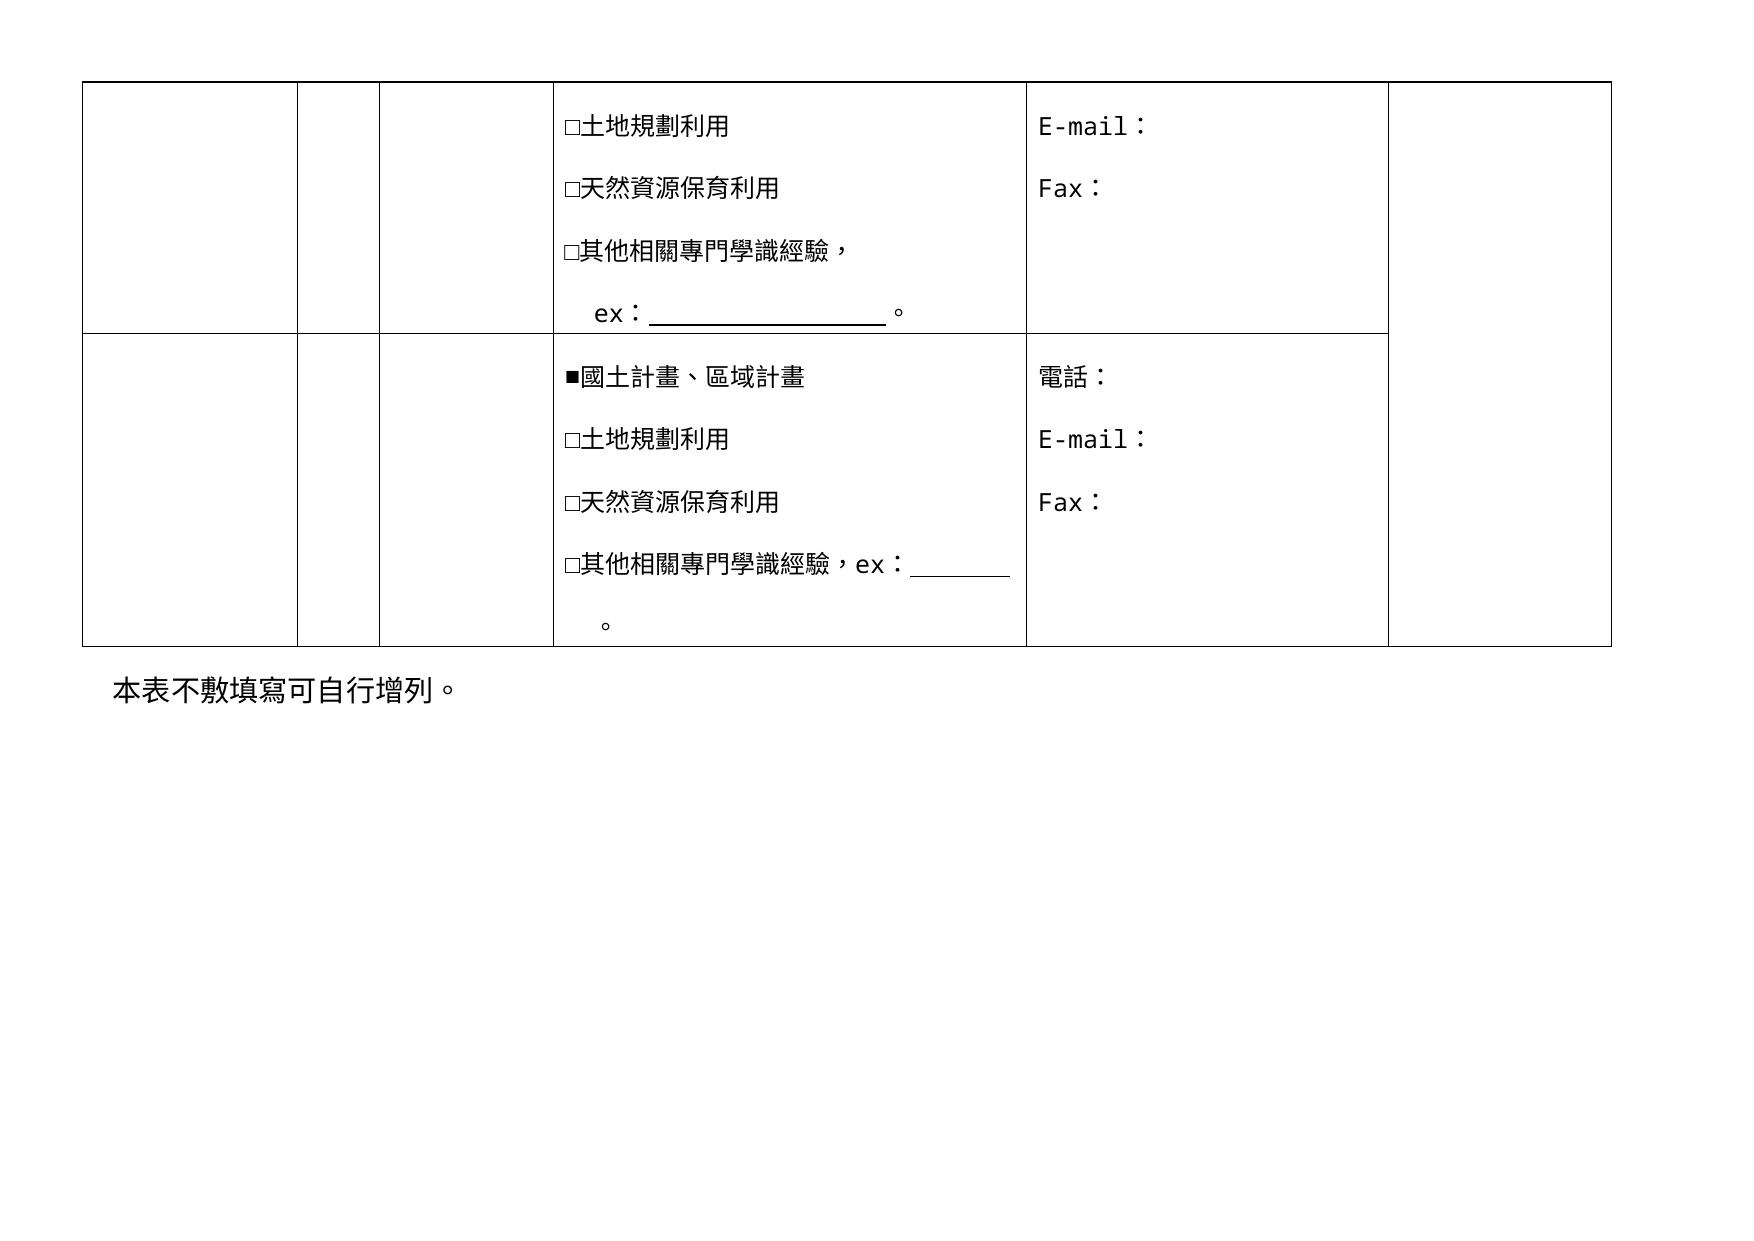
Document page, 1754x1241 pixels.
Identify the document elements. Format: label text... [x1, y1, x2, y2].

table_cell ■國土計畫、區域計畫 □土地規劃利用 □天然資源保育利用 □其他相關專門學識經驗，ex： 。 [554, 334, 1026, 646]
table_cell [83, 83, 297, 332]
table_cell [380, 334, 553, 646]
table_cell □土地規劃利用 □天然資源保育利用 □其他相關專門學識經驗， ex： 。 [554, 83, 1026, 332]
table_cell E-mail： Fax： [1027, 83, 1388, 332]
text 本表不敷填寫可自行增列。 [112, 647, 1641, 709]
table_cell [83, 334, 297, 646]
table_cell [298, 83, 379, 332]
table_cell 電話： E-mail： Fax： [1027, 334, 1388, 646]
table_cell [380, 83, 553, 332]
table_header [1389, 83, 1611, 646]
table_cell [298, 334, 379, 646]
